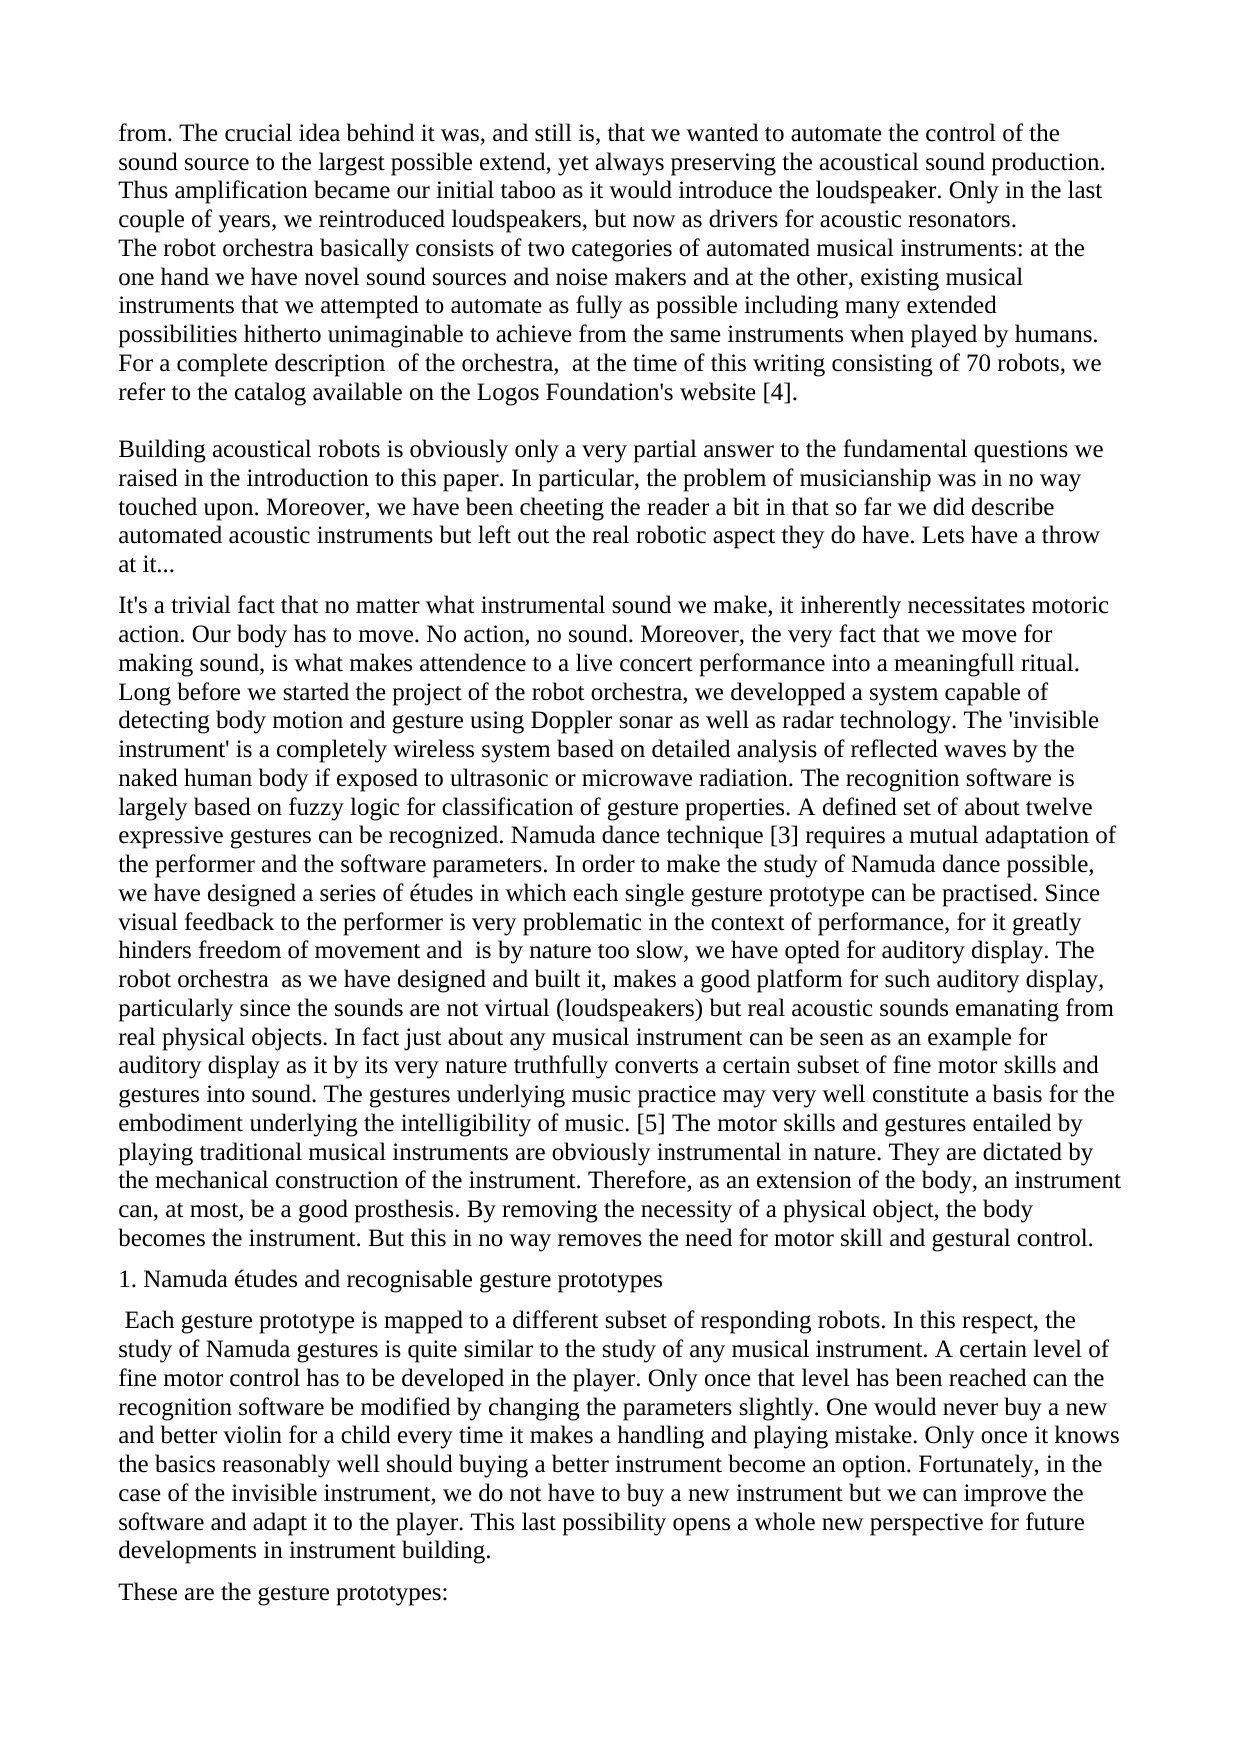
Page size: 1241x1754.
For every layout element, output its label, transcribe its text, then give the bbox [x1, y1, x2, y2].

text Building acoustical robots is obviously only a very partial answer to the fundamental questions we raised in the introduction to this paper. In particular, the problem of musicianship was in no way touched upon. Moreover, we have been cheeting the reader a bit in that so far we did describe automated acoustic instruments but left out the real robotic aspect they do have. Lets have a throw at it... [118, 434, 1122, 578]
text from. The crucial idea behind it was, and still is, that we wanted to automate the control of the sound source to the largest possible extend, yet always preserving the acoustical sound production. Thus amplification became our initial taboo as it would introduce the loudspeaker. Only in the last couple of years, we reintroduced loudspeakers, but now as drivers for acoustic resonators. The robot orchestra basically consists of two categories of automated musical instruments: at the one hand we have novel sound sources and noise makers and at the other, existing musical instruments that we attempted to automate as fully as possible including many extended possibilities hitherto unimaginable to achieve from the same instruments when played by humans. For a complete description of the orchestra, at the time of this writing consisting of 70 robots, we refer to the catalog available on the Logos Foundation's website [4]. [118, 118, 1122, 406]
text 1. Namuda études and recognisable gesture prototypes [118, 1264, 1122, 1293]
text These are the gesture prototypes: [118, 1577, 1122, 1606]
text Each gesture prototype is mapped to a different subset of responding robots. In this respect, the study of Namuda gestures is quite similar to the study of any musical instrument. A certain level of fine motor control has to be developed in the player. Only once that level has been reached can the recognition software be modified by changing the parameters slightly. One would never buy a new and better violin for a child every time it makes a handling and playing mistake. Only once it knows the basics reasonably well should buying a better instrument become an option. Fortunately, in the case of the invisible instrument, we do not have to buy a new instrument but we can improve the software and adapt it to the player. This last possibility opens a whole new perspective for future developments in instrument building. [118, 1306, 1122, 1564]
text It's a trivial fact that no matter what instrumental sound we make, it inherently necessitates motoric action. Our body has to move. No action, no sound. Moreover, the very fact that we move for making sound, is what makes attendence to a live concert performance into a meaningfull ritual. Long before we started the project of the robot orchestra, we developped a system capable of detecting body motion and gesture using Doppler sonar as well as radar technology. The 'invisible instrument' is a completely wireless system based on detailed analysis of reflected waves by the naked human body if exposed to ultrasonic or microwave radiation. The recognition software is largely based on fuzzy logic for classification of gesture properties. A defined set of about twelve expressive gestures can be recognized. Namuda dance technique [3] requires a mutual adaptation of the performer and the software parameters. In order to make the study of Namuda dance possible, we have designed a series of études in which each single gesture prototype can be practised. Since visual feedback to the performer is very problematic in the context of performance, for it greatly hinders freedom of movement and is by nature too slow, we have opted for auditory display. The robot orchestra as we have designed and built it, makes a good platform for such auditory display, particularly since the sounds are not virtual (loudspeakers) but real acoustic sounds emanating from real physical objects. In fact just about any musical instrument can be seen as an example for auditory display as it by its very nature truthfully converts a certain subset of fine motor skills and gestures into sound. The gestures underlying music practice may very well constitute a basis for the embodiment underlying the intelligibility of music. [5] The motor skills and gestures entailed by playing traditional musical instruments are obviously instrumental in nature. They are dictated by the mechanical construction of the instrument. Therefore, as an extension of the body, an instrument can, at most, be a good prosthesis. By removing the necessity of a physical object, the body becomes the instrument. But this in no way removes the need for motor skill and gestural control. [118, 591, 1122, 1252]
